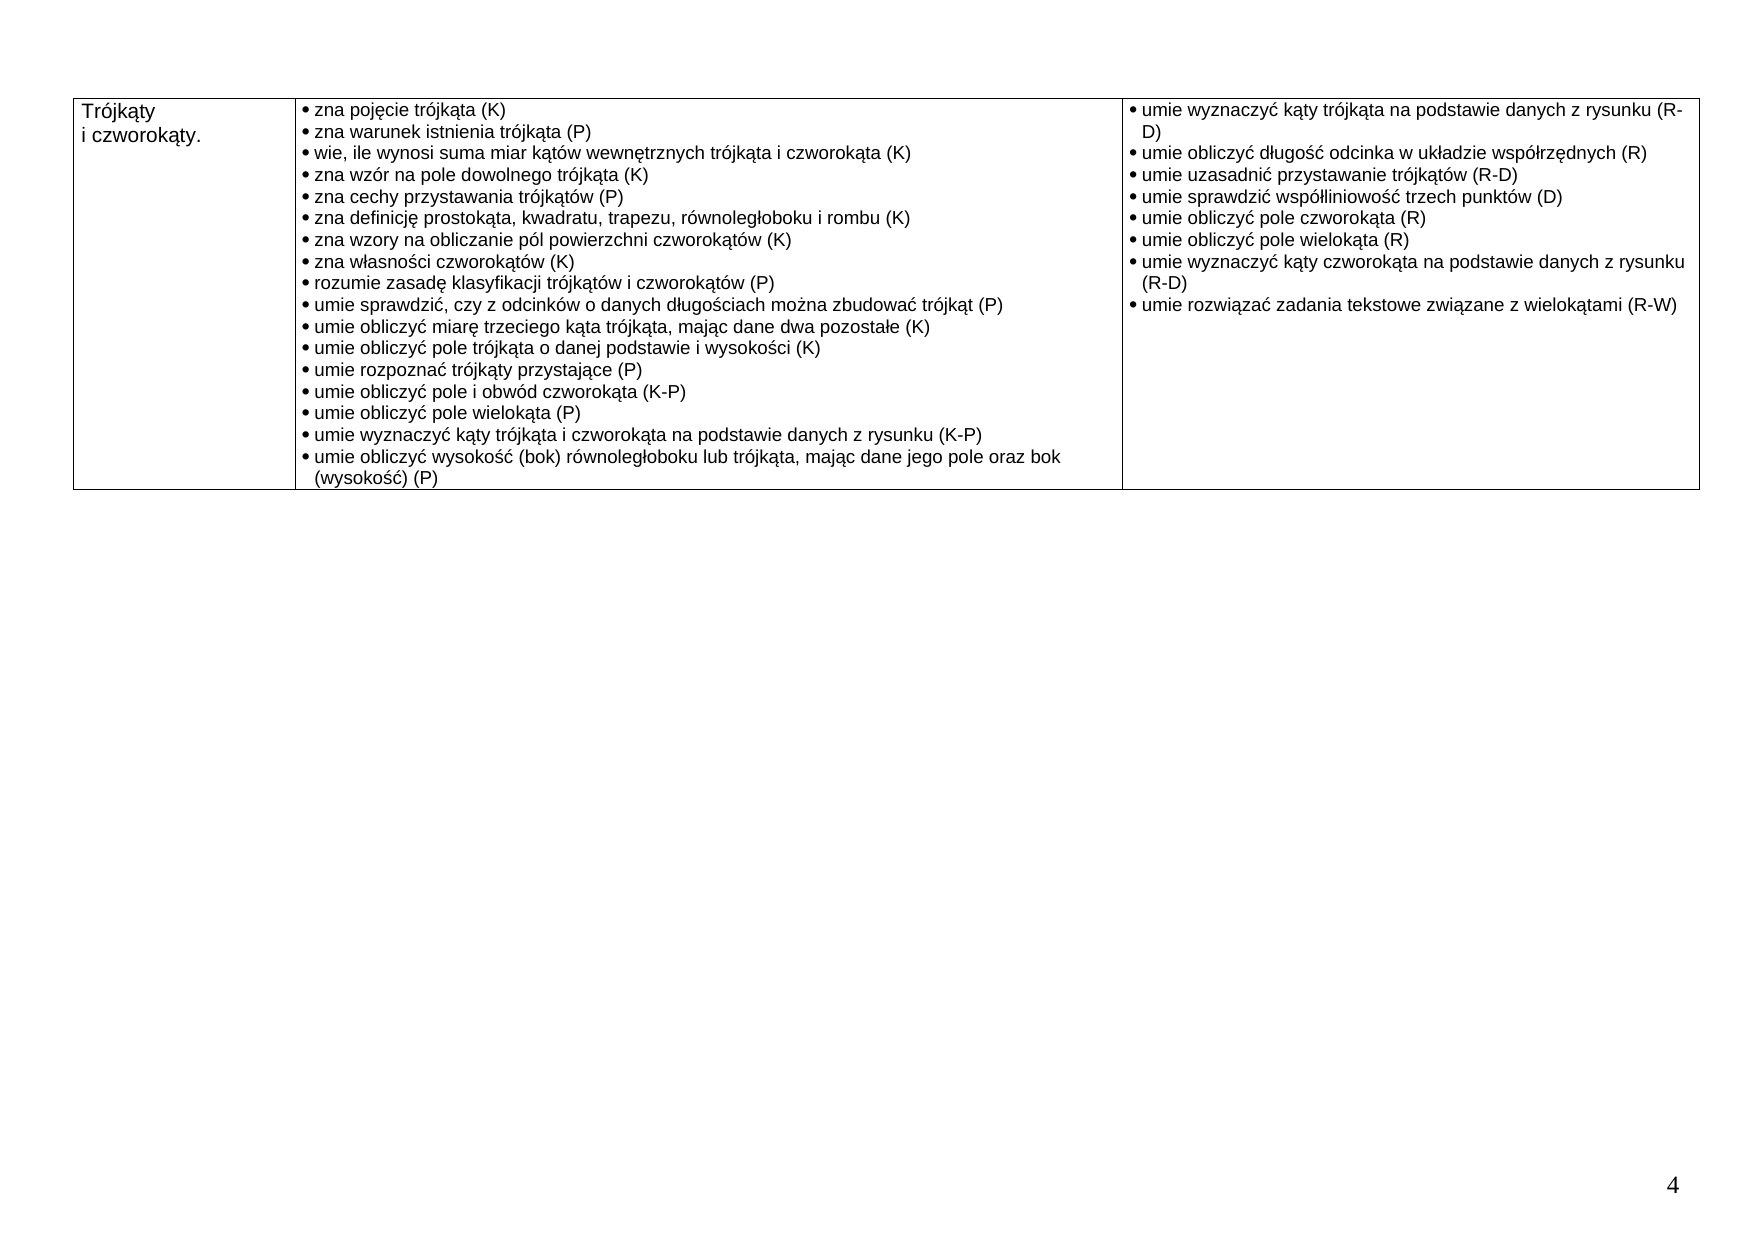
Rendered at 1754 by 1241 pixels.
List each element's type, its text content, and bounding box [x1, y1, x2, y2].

table_header zna pojęcie trójkąta (K) zna warunek istnienia trójkąta (P) wie, ile wynosi suma miar kątów wewnętrznych trójkąta i czworokąta (K) zna wzór na pole dowolnego trójkąta (K) zna cechy przystawania trójkątów (P) zna definicję prostokąta, kwadratu, trapezu, równoległoboku i rombu (K) zna wzory na obliczanie pól powierzchni czworokątów (K) zna własności czworokątów (K) rozumie zasadę klasyfikacji trójkątów i czworokątów (P) umie sprawdzić, czy z odcinków o danych długościach można zbudować trójkąt (P) umie obliczyć miarę trzeciego kąta trójkąta, mając dane dwa pozostałe (K) umie obliczyć pole trójkąta o danej podstawie i wysokości (K) umie rozpoznać trójkąty przystające (P) umie obliczyć pole i obwód czworokąta (K-P) umie obliczyć pole wielokąta (P) umie wyznaczyć kąty trójkąta i czworokąta na podstawie danych z rysunku (K-P) umie obliczyć wysokość (bok) równoległoboku lub trójkąta, mając dane jego pole oraz bok (wysokość) (P) [296, 99, 1122, 489]
table_header Trójkąty i czworokąty. [74, 99, 295, 489]
table_header umie wyznaczyć kąty trójkąta na podstawie danych z rysunku (R-D) umie obliczyć długość odcinka w układzie współrzędnych (R) umie uzasadnić przystawanie trójkątów (R-D) umie sprawdzić współliniowość trzech punktów (D) umie obliczyć pole czworokąta (R) umie obliczyć pole wielokąta (R) umie wyznaczyć kąty czworokąta na podstawie danych z rysunku (R-D) umie rozwiązać zadania tekstowe związane z wielokątami (R-W) [1123, 99, 1699, 489]
